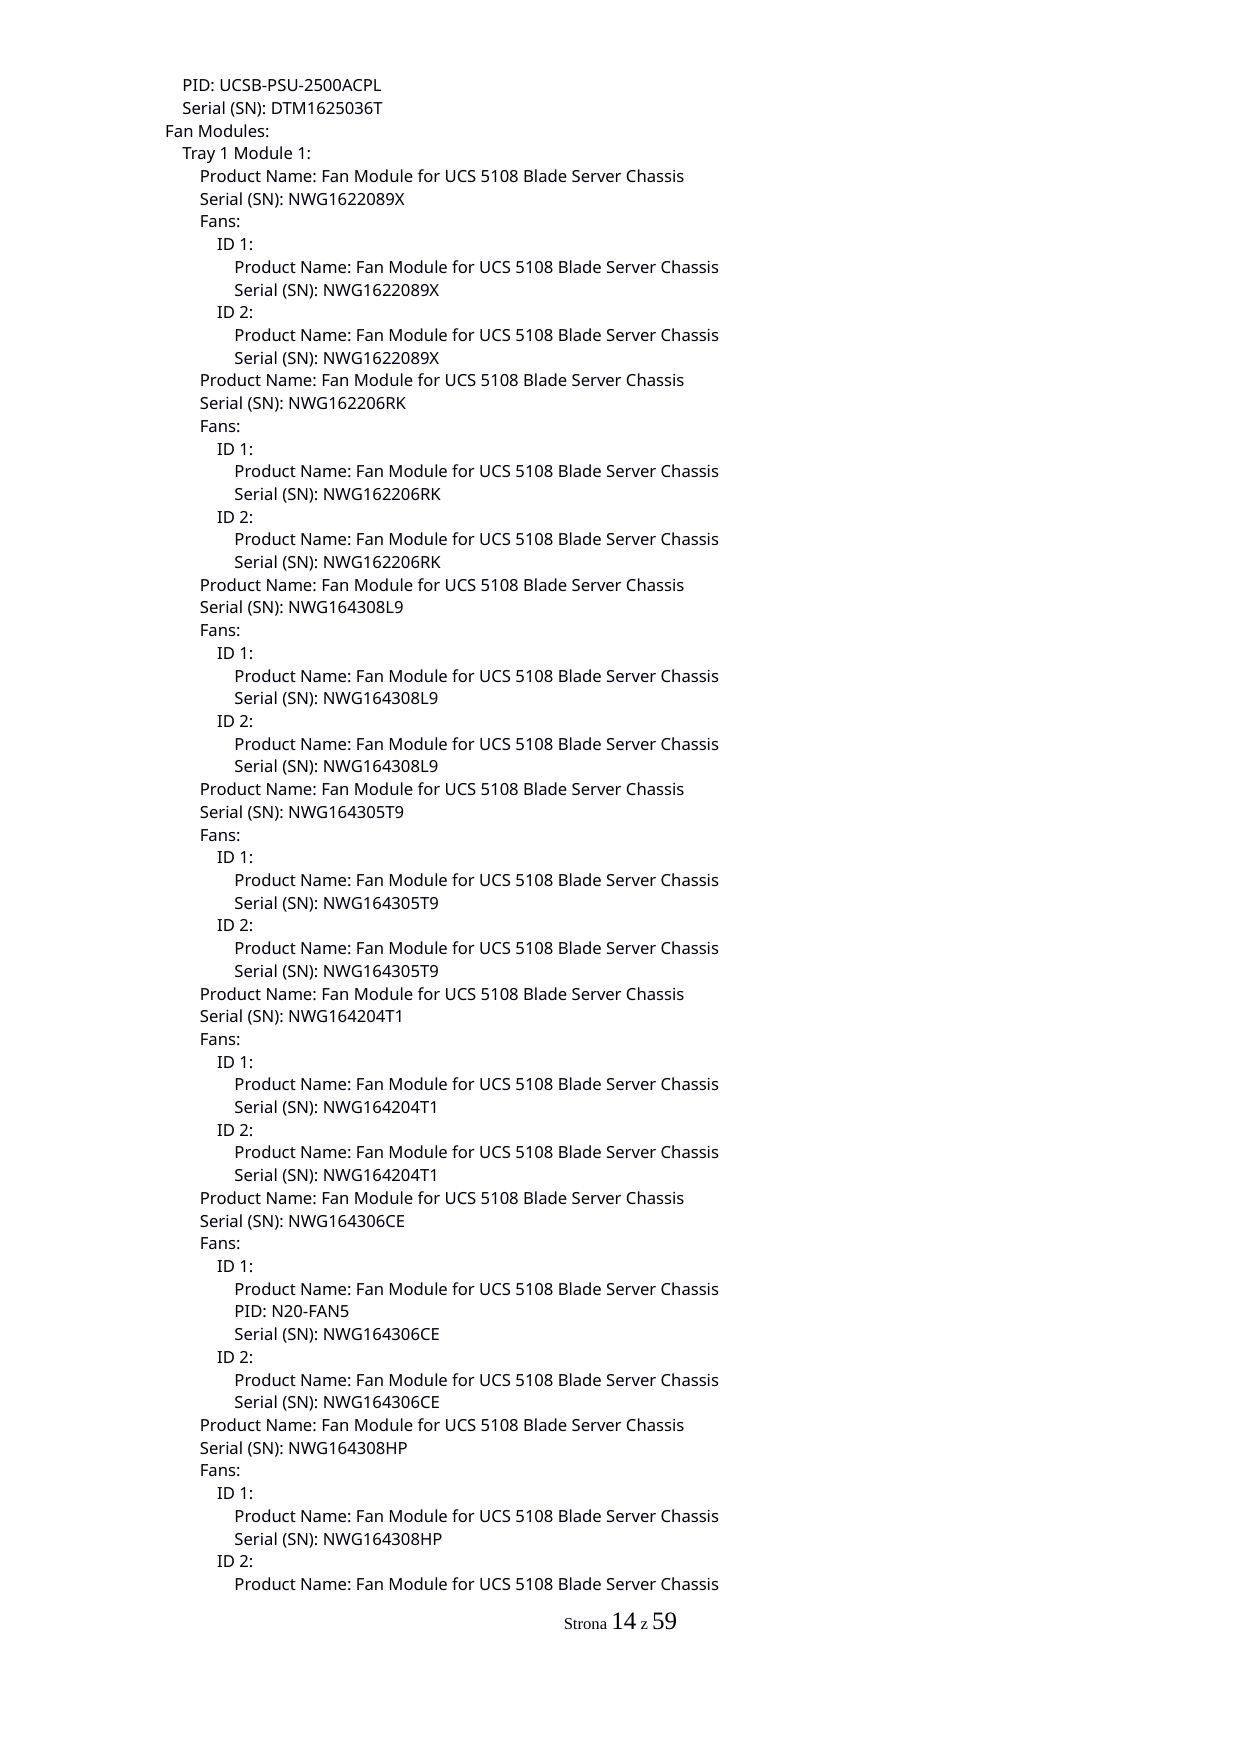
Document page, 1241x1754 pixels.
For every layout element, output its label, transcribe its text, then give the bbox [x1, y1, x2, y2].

text Product Name: Fan Module for UCS 5108 Blade Server Chassis [148, 1572, 1093, 1595]
text Serial (SN): NWG162206RK [148, 392, 1093, 414]
text Serial (SN): NWG164308L9 [148, 596, 1093, 619]
text Fans: [148, 210, 1093, 233]
text ID 2: [148, 1345, 1093, 1368]
text Product Name: Fan Module for UCS 5108 Blade Server Chassis [148, 1413, 1093, 1436]
text Product Name: Fan Module for UCS 5108 Blade Server Chassis [148, 937, 1093, 959]
text ID 1: [148, 1254, 1093, 1277]
text ID 1: [148, 641, 1093, 664]
text Serial (SN): NWG1622089X [148, 187, 1093, 210]
text Serial (SN): NWG164305T9 [148, 800, 1093, 823]
text Product Name: Fan Module for UCS 5108 Blade Server Chassis [148, 255, 1093, 278]
text Product Name: Fan Module for UCS 5108 Blade Server Chassis [148, 1504, 1093, 1527]
text Product Name: Fan Module for UCS 5108 Blade Server Chassis [148, 732, 1093, 755]
text ID 1: [148, 437, 1093, 460]
text Fans: [148, 1027, 1093, 1050]
text Product Name: Fan Module for UCS 5108 Blade Server Chassis [148, 868, 1093, 891]
text Fans: [148, 414, 1093, 437]
text Serial (SN): NWG164306CE [148, 1391, 1093, 1413]
text PID: UCSB-PSU-2500ACPL [148, 74, 1093, 96]
text Fans: [148, 619, 1093, 641]
text Product Name: Fan Module for UCS 5108 Blade Server Chassis [148, 164, 1093, 187]
text Serial (SN): NWG1622089X [148, 278, 1093, 301]
text Serial (SN): NWG164204T1 [148, 1096, 1093, 1118]
text Serial (SN): NWG164308L9 [148, 687, 1093, 709]
text ID 1: [148, 1482, 1093, 1504]
text Fan Modules: [148, 119, 1093, 142]
text Serial (SN): NWG164204T1 [148, 1005, 1093, 1027]
text ID 2: [148, 1550, 1093, 1572]
text Serial (SN): NWG164308HP [148, 1436, 1093, 1459]
text Product Name: Fan Module for UCS 5108 Blade Server Chassis [148, 1073, 1093, 1096]
text Serial (SN): DTM1625036T [148, 96, 1093, 119]
text Serial (SN): NWG164305T9 [148, 959, 1093, 982]
text Product Name: Fan Module for UCS 5108 Blade Server Chassis [148, 1186, 1093, 1209]
text ID 1: [148, 233, 1093, 255]
text Fans: [148, 1232, 1093, 1254]
text ID 2: [148, 914, 1093, 937]
text Serial (SN): NWG164308L9 [148, 755, 1093, 778]
text Serial (SN): NWG164308HP [148, 1527, 1093, 1550]
text Product Name: Fan Module for UCS 5108 Blade Server Chassis [148, 778, 1093, 800]
text Product Name: Fan Module for UCS 5108 Blade Server Chassis [148, 982, 1093, 1005]
text Fans: [148, 1459, 1093, 1482]
text Serial (SN): NWG162206RK [148, 482, 1093, 505]
text Serial (SN): NWG162206RK [148, 551, 1093, 573]
text Serial (SN): NWG164306CE [148, 1323, 1093, 1345]
text Fans: [148, 823, 1093, 846]
text Product Name: Fan Module for UCS 5108 Blade Server Chassis [148, 573, 1093, 596]
text Product Name: Fan Module for UCS 5108 Blade Server Chassis [148, 664, 1093, 687]
text Product Name: Fan Module for UCS 5108 Blade Server Chassis [148, 460, 1093, 482]
text Product Name: Fan Module for UCS 5108 Blade Server Chassis [148, 528, 1093, 551]
text Product Name: Fan Module for UCS 5108 Blade Server Chassis [148, 369, 1093, 392]
text Product Name: Fan Module for UCS 5108 Blade Server Chassis [148, 1277, 1093, 1300]
text ID 1: [148, 1050, 1093, 1073]
text ID 2: [148, 301, 1093, 323]
text Serial (SN): NWG164204T1 [148, 1164, 1093, 1186]
text Serial (SN): NWG164305T9 [148, 891, 1093, 914]
text ID 2: [148, 1118, 1093, 1141]
text Product Name: Fan Module for UCS 5108 Blade Server Chassis [148, 1141, 1093, 1164]
text Serial (SN): NWG164306CE [148, 1209, 1093, 1232]
text Product Name: Fan Module for UCS 5108 Blade Server Chassis [148, 1368, 1093, 1391]
text Serial (SN): NWG1622089X [148, 346, 1093, 369]
text ID 2: [148, 505, 1093, 528]
text Product Name: Fan Module for UCS 5108 Blade Server Chassis [148, 323, 1093, 346]
text PID: N20-FAN5 [148, 1300, 1093, 1323]
text ID 1: [148, 846, 1093, 868]
text ID 2: [148, 709, 1093, 732]
text Tray 1 Module 1: [148, 142, 1093, 164]
